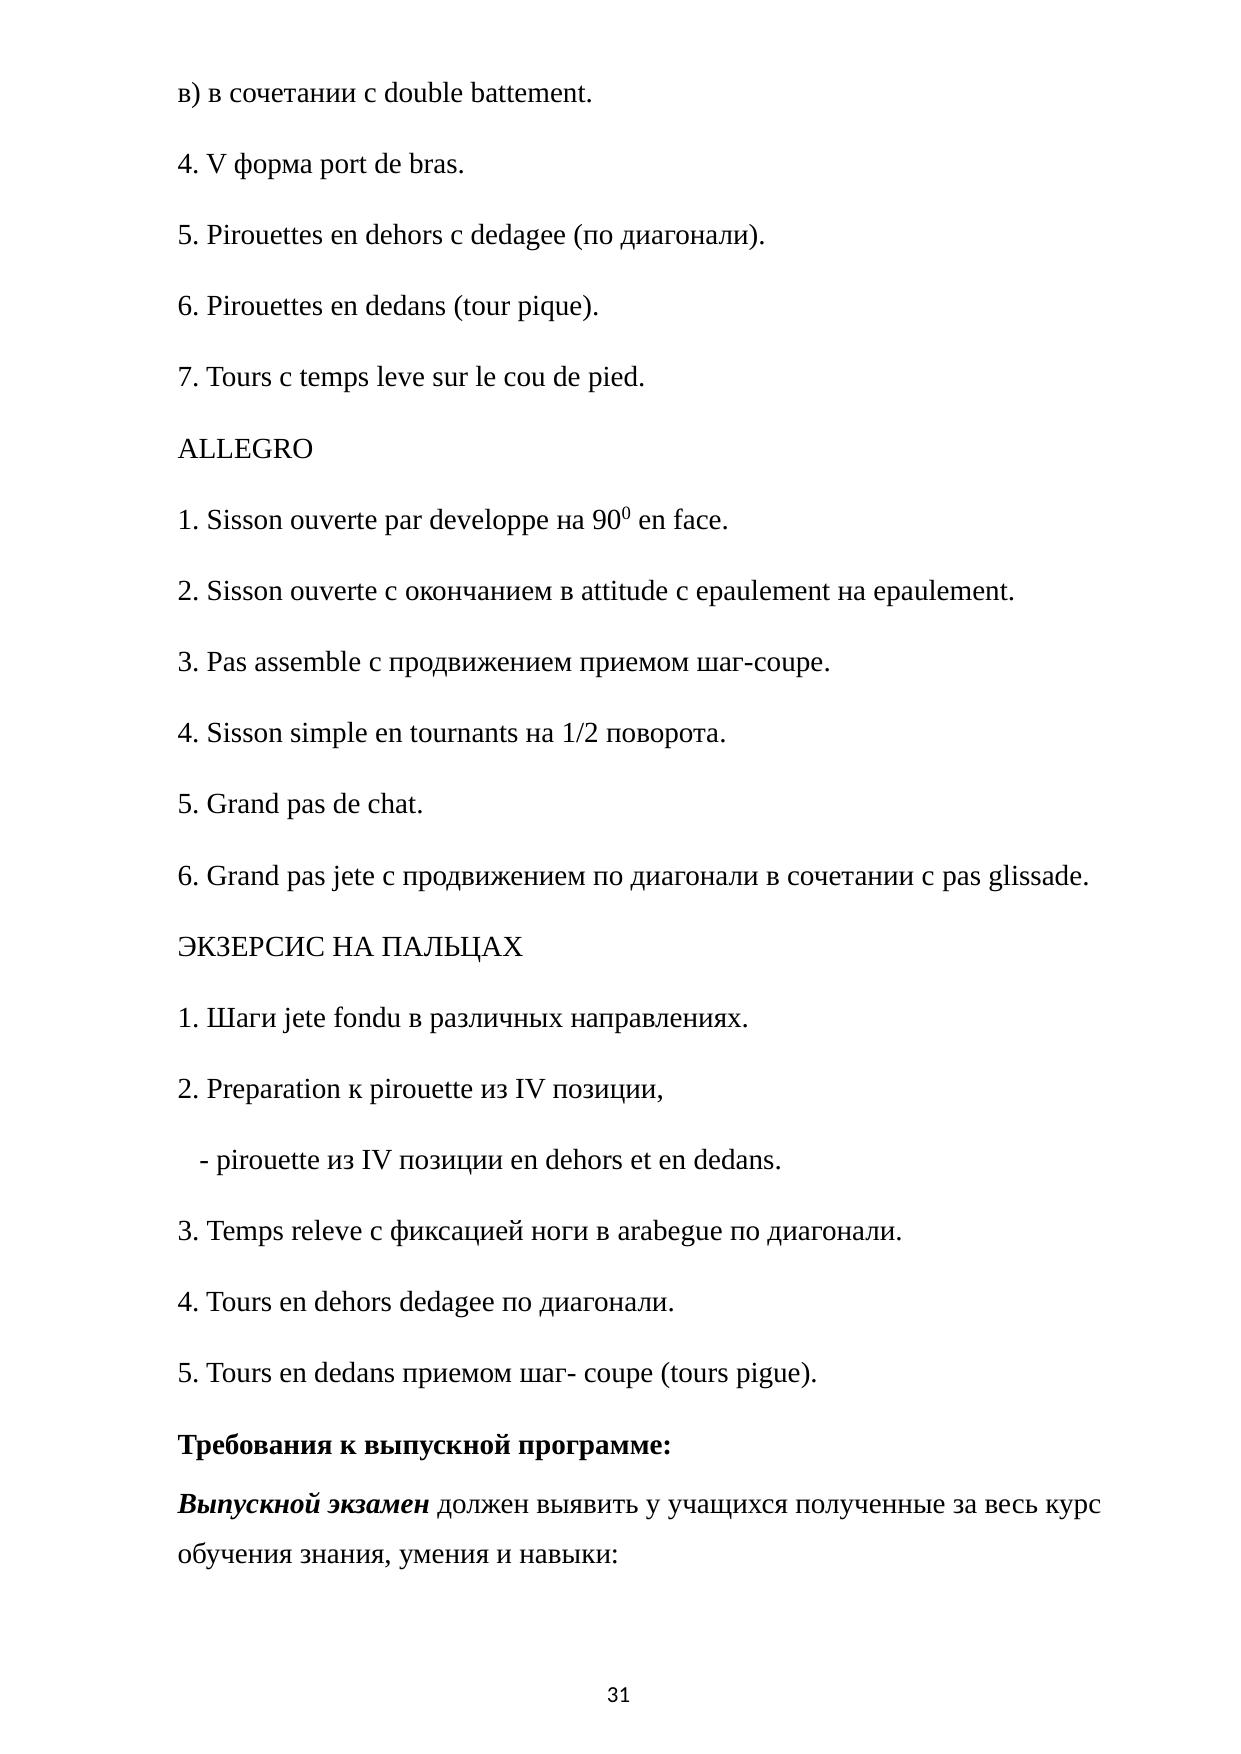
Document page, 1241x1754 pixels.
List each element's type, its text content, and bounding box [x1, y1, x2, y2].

text 5. Pirouettes en dehors с dedagee (по диагонали). [177, 217, 1152, 251]
text 3. Pas assemble с продвижением приемом шаг-coupe. [177, 644, 1152, 678]
text 3. Temps releve с фиксацией ноги в arabegue по диагонали. [177, 1213, 1152, 1247]
text 2. Sisson ouverte с окончанием в attitude с epaulement на epaulement. [177, 573, 1152, 607]
text 4. V форма port de bras. [177, 146, 1152, 180]
text 6. Pirouettes en dedans (tour pique). [177, 288, 1152, 322]
text 7. Tours c temps leve sur le cou de pied. [177, 359, 1152, 393]
text 5. Grand pas de chat. [177, 786, 1152, 820]
text 1. Sisson ouverte par developpe на 900 en face. [177, 502, 1152, 535]
text Выпускной экзамен должен выявить у учащихся полученные за весь курс обучения знания, умения и навыки: [177, 1486, 1152, 1570]
text 6. Grand pas jete с продвижением по диагонали в сочетании с pas glissade. [177, 858, 1152, 891]
text 5. Tours en dedans приемом шаг- coupe (tours pigue). [177, 1356, 1152, 1389]
text в) в сочетании с double battement. [177, 75, 1152, 108]
text ЭКЗЕРСИС НА ПАЛЬЦАХ [177, 929, 1152, 962]
text 1. Шаги jete fondu в различных направлениях. [177, 1000, 1152, 1033]
text 4. Sisson simple en tournаnts на 1/2 поворота. [177, 715, 1152, 749]
text Требования к выпускной программе: [177, 1427, 1152, 1460]
text - pirouette из IV позиции en dehors et en dedans. [177, 1142, 1152, 1176]
text ALLEGRO [177, 431, 1152, 464]
text 4. Tours en dehors dedagee по диагонали. [177, 1284, 1152, 1318]
text 2. Preparation к pirouette из IV позиции, [177, 1071, 1152, 1104]
